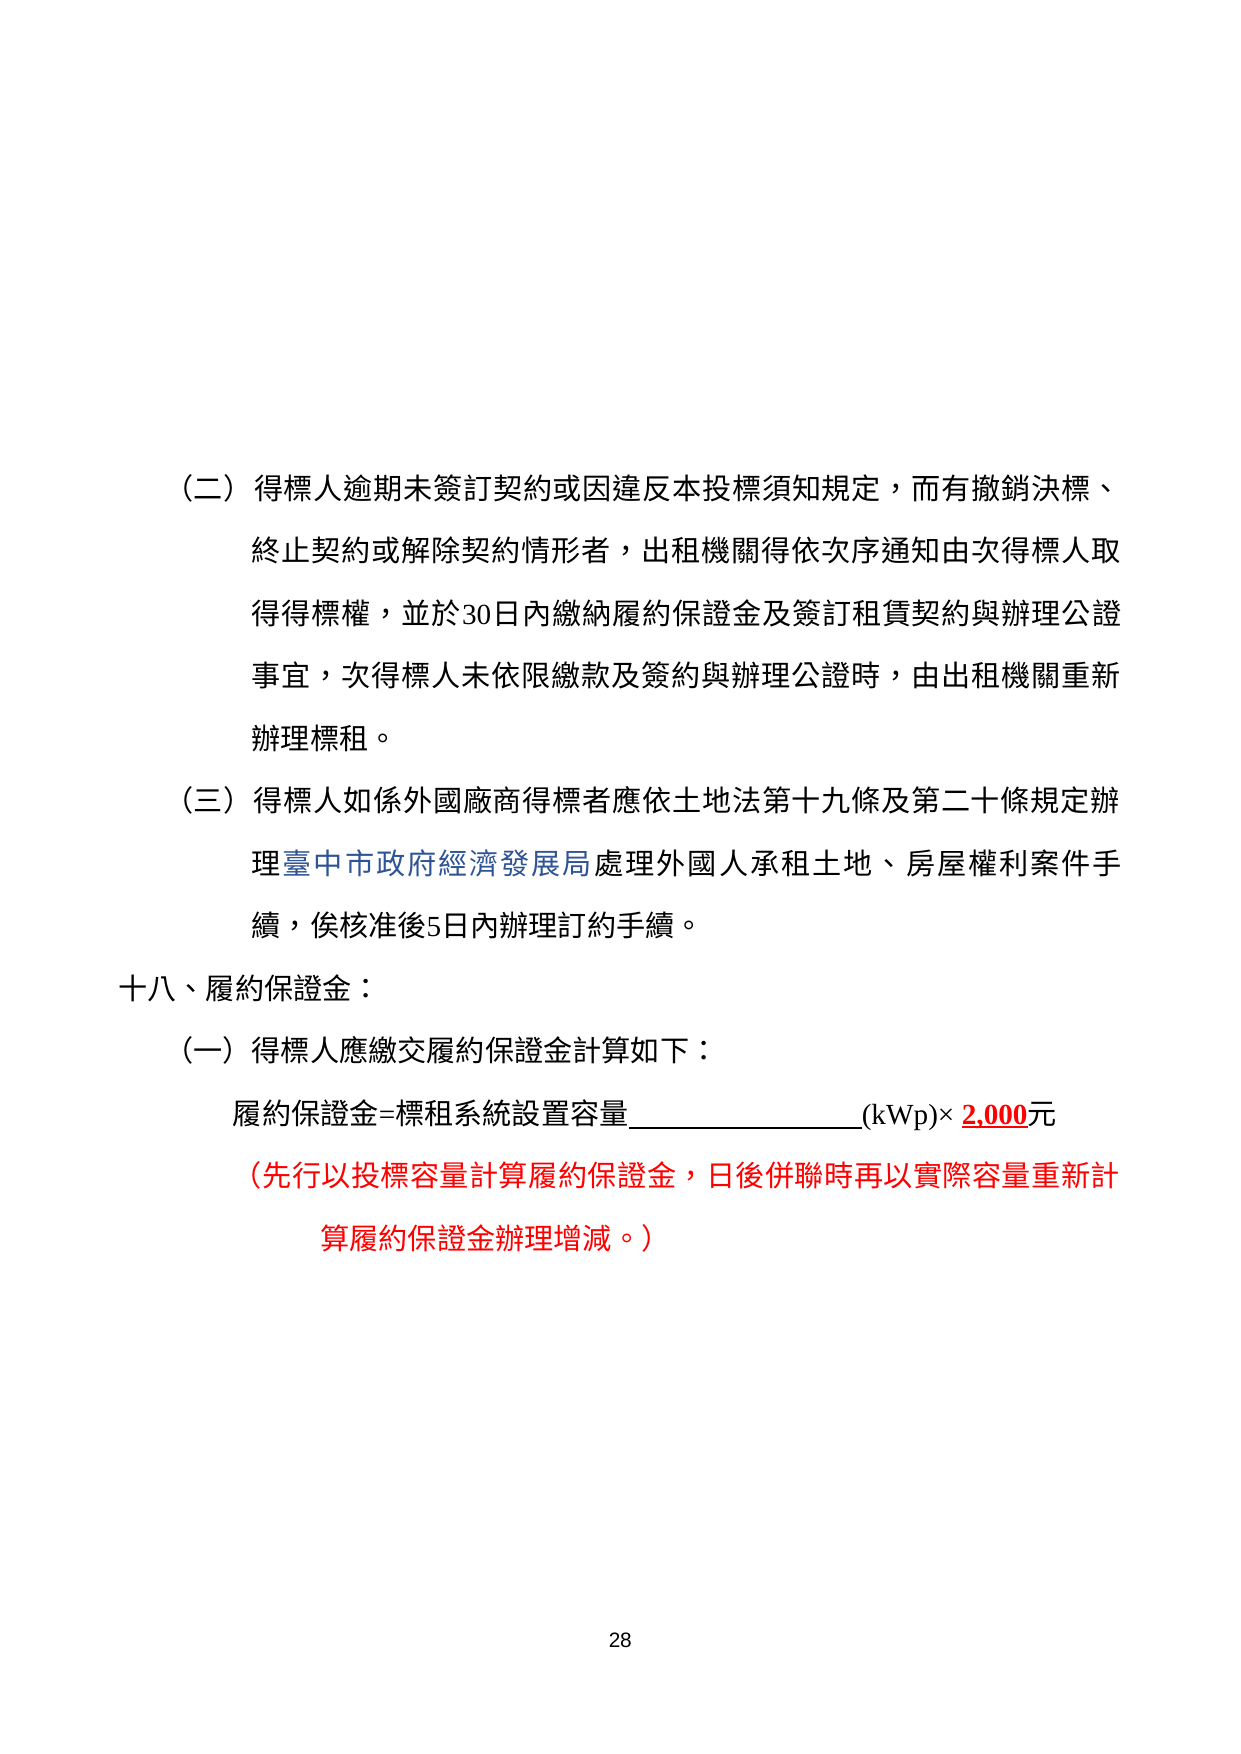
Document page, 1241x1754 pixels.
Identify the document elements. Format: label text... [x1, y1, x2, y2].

text （一）得標人應繳交履約保證金計算如下： [164, 1007, 1122, 1070]
text 履約保證金=標租系統設置容量 (kWp)× 2,000元 [233, 1070, 1122, 1132]
text （二）得標人逾期未簽訂契約或因違反本投標須知規定，而有撤銷決標、終止契約或解除契約情形者，出租機關得依次序通知由次得標人取得得標權，並於30日內繳納履約保證金及簽訂租賃契約與辦理公證事宜，次得標人未依限繳款及簽約與辦理公證時，由出租機關重新辦理標租。 [164, 445, 1122, 757]
text （先行以投標容量計算履約保證金，日後併聯時再以實際容量重新計算履約保證金辦理增減。） [233, 1132, 1122, 1257]
text 十八、履約保證金： [118, 945, 1122, 1007]
text （三）得標人如係外國廠商得標者應依土地法第十九條及第二十條規定辦理臺中市政府經濟發展局處理外國人承租土地、房屋權利案件手續，俟核准後5日內辦理訂約手續。 [164, 757, 1122, 945]
